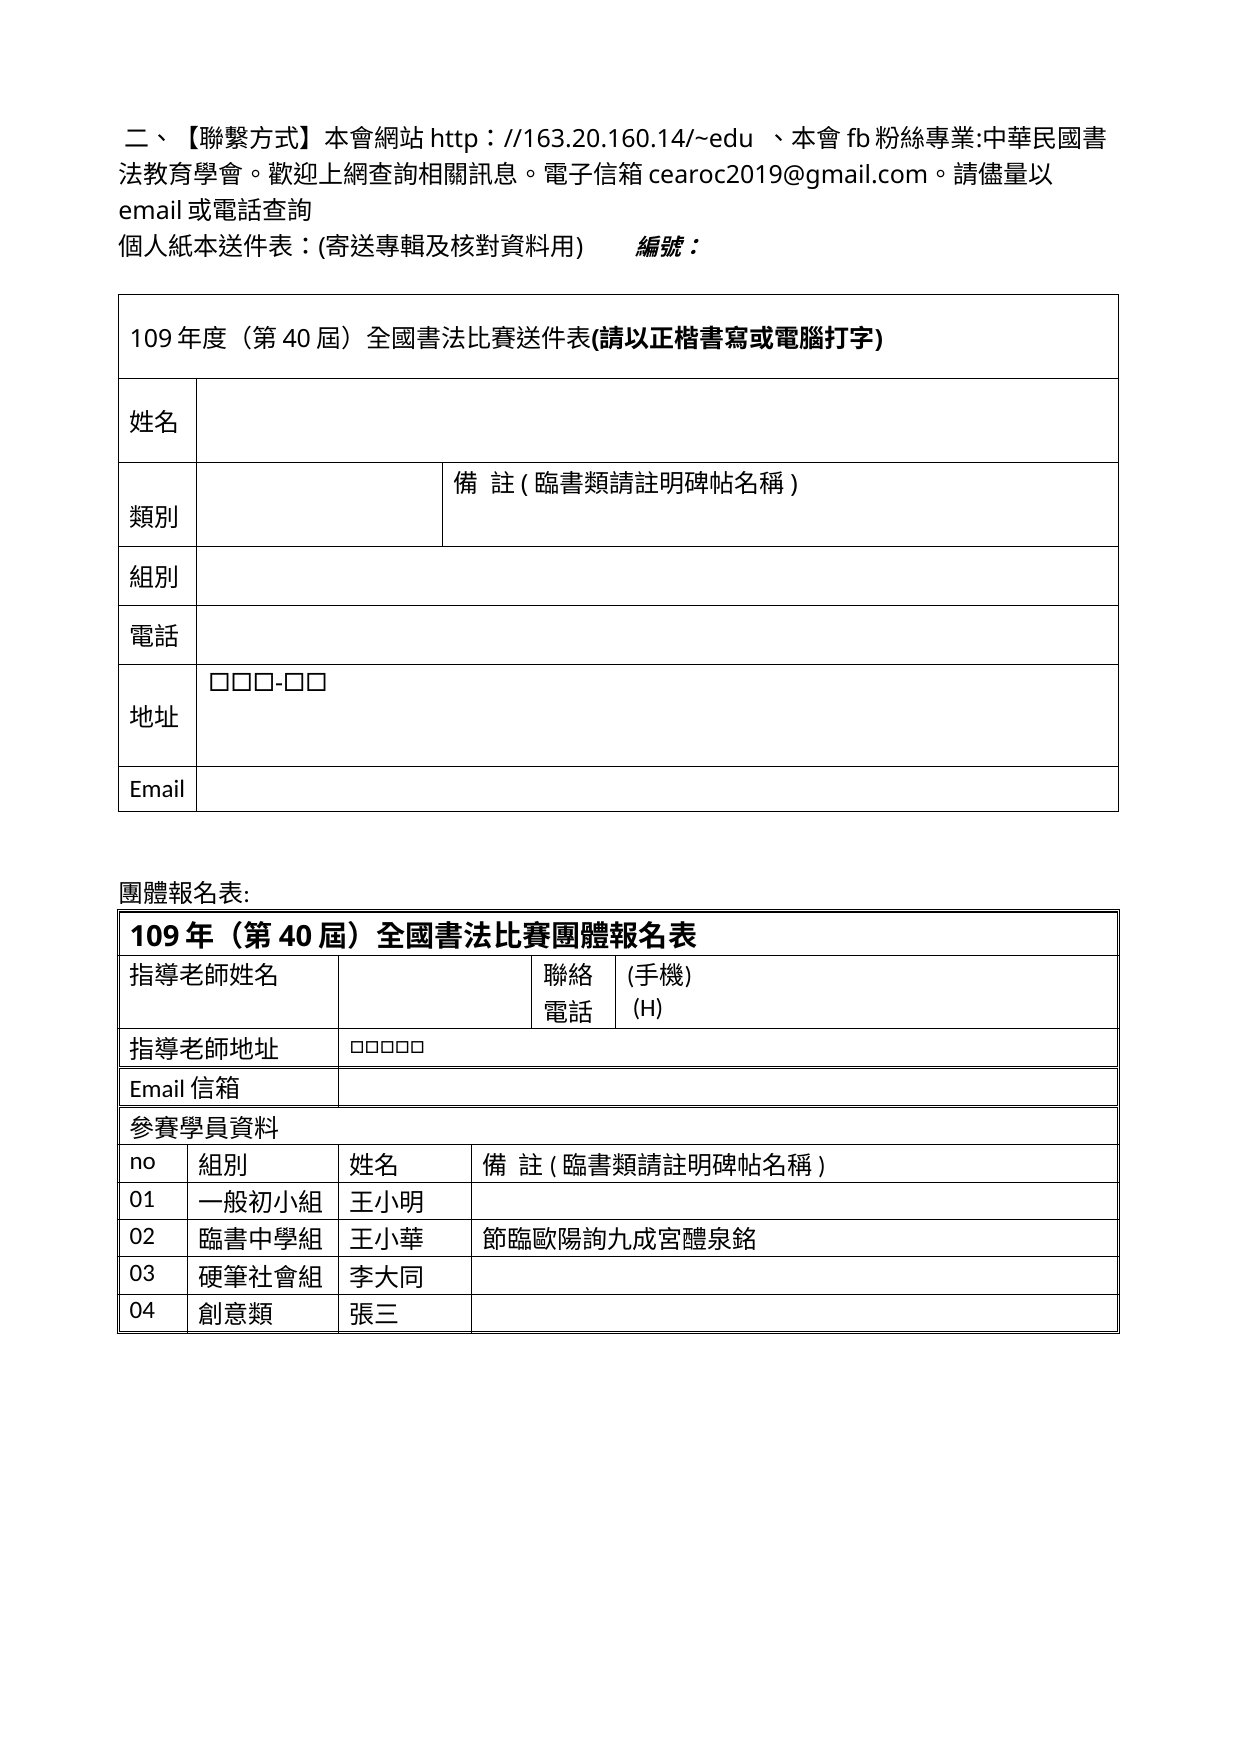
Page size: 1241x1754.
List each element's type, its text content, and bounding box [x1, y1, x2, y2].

table_cell 02 [120, 1220, 187, 1256]
table_cell 李大同 [339, 1257, 471, 1293]
table_cell Email [119, 767, 196, 811]
table_cell 指導老師地址 [120, 1029, 338, 1066]
table_cell 創意類 [188, 1295, 338, 1331]
table_cell 01 [120, 1183, 187, 1219]
table_cell [472, 1183, 1117, 1219]
text 團體報名表: [118, 873, 1122, 909]
table_header 109年（第40屆）全國書法比賽團體報名表 [120, 913, 1117, 955]
table_cell [197, 463, 442, 546]
table_cell 組別 [119, 547, 196, 605]
table_cell 王小華 [339, 1220, 471, 1256]
text 二、【聯繫方式】本會網站http：//163.20.160.14/~edu 、本會fb粉絲專業:中華民國書法教育學會。歡迎上網查詢相關訊息。電子信箱cearoc2019@gmail.com。請儘量以email或電話查詢 [118, 118, 1122, 227]
table_cell (手機) (H) [616, 956, 1117, 1028]
table_header 109年度（第40屆）全國書法比賽送件表(請以正楷書寫或電腦打字) [119, 295, 1118, 378]
table_cell [472, 1295, 1117, 1331]
table_cell 節臨歐陽詢九成宮醴泉銘 [472, 1220, 1117, 1256]
table_cell 組別 [188, 1145, 338, 1182]
table_cell [472, 1257, 1117, 1293]
table_cell 參賽學員資料 [120, 1108, 1117, 1144]
table_cell [197, 606, 1118, 664]
table_cell [339, 956, 531, 1028]
table_cell 聯絡電話 [532, 956, 615, 1028]
table_cell 王小明 [339, 1183, 471, 1219]
table_cell [339, 1069, 1117, 1105]
table_cell 一般初小組 [188, 1183, 338, 1219]
table_cell 地址 [119, 665, 196, 766]
table_cell no [120, 1145, 187, 1182]
text 個人紙本送件表：(寄送專輯及核對資料用) 編號： [118, 227, 1122, 263]
table_cell □□□□□ [339, 1029, 1117, 1066]
table_cell - [197, 665, 1118, 766]
table_cell 指導老師姓名 [120, 956, 338, 1028]
table_cell 張三 [339, 1295, 471, 1331]
table_cell 備 註 ( 臨書類請註明碑帖名稱 ) [443, 463, 1118, 546]
table_cell 硬筆社會組 [188, 1257, 338, 1293]
table_cell 電話 [119, 606, 196, 664]
table_cell [197, 767, 1118, 811]
table_cell 臨書中學組 [188, 1220, 338, 1256]
table_cell 備 註 ( 臨書類請註明碑帖名稱 ) [472, 1145, 1117, 1182]
table_cell 姓名 [339, 1145, 471, 1182]
table_cell 04 [120, 1295, 187, 1331]
table_cell 姓名 [119, 379, 196, 462]
table_cell 03 [120, 1257, 187, 1293]
table_cell [197, 379, 1118, 462]
table_cell [197, 547, 1118, 605]
table_cell Email信箱 [120, 1069, 338, 1105]
table_cell 類別 [119, 463, 196, 546]
